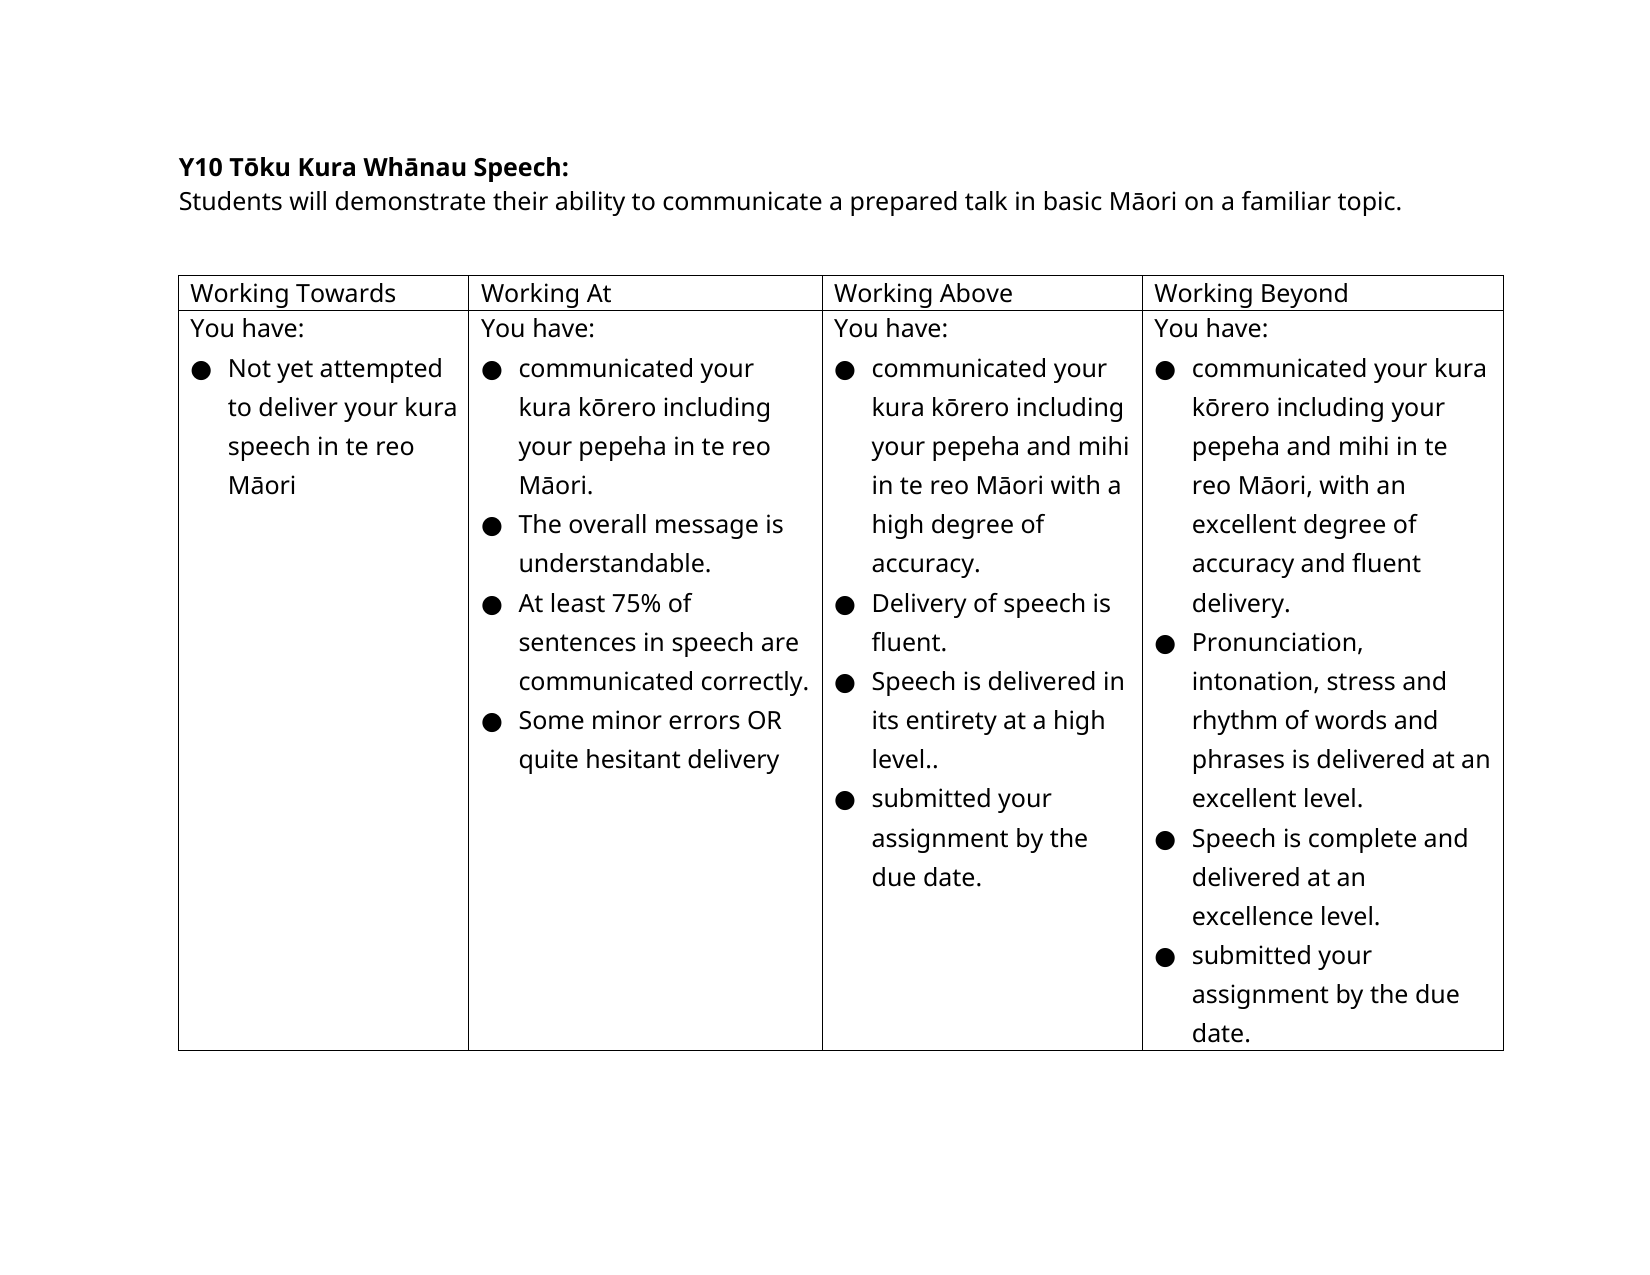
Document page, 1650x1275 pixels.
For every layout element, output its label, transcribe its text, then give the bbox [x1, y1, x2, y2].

table_cell You have: communicated your kura kōrero including your pepeha and mihi in te reo Māori with a high degree of accuracy. Delivery of speech is fluent. Speech is delivered in its entirety at a high level.. submitted your assignment by the due date. [823, 311, 1142, 1050]
table_header Working At [469, 276, 822, 310]
table_cell You have: Not yet attempted to deliver your kura speech in te reo Māori [179, 311, 468, 1050]
table_cell You have: communicated your kura kōrero including your pepeha in te reo Māori. The overall message is understandable. At least 75% of sentences in speech are communicated correctly. Some minor errors OR quite hesitant delivery [469, 311, 822, 1050]
table_header Working Above [823, 276, 1142, 310]
table_header Working Beyond [1143, 276, 1503, 310]
table_cell You have: communicated your kura kōrero including your pepeha and mihi in te reo Māori, with an excellent degree of accuracy and fluent delivery. Pronunciation, intonation, stress and rhythm of words and phrases is delivered at an excellent level. Speech is complete and delivered at an excellence level. submitted your assignment by the due date. [1143, 311, 1503, 1050]
table_header Working Towards [179, 276, 468, 310]
text Students will demonstrate their ability to communicate a prepared talk in basic Māori on a familiar topic. [178, 184, 1537, 218]
text Y10 Tōku Kura Whānau Speech: [178, 150, 1537, 184]
